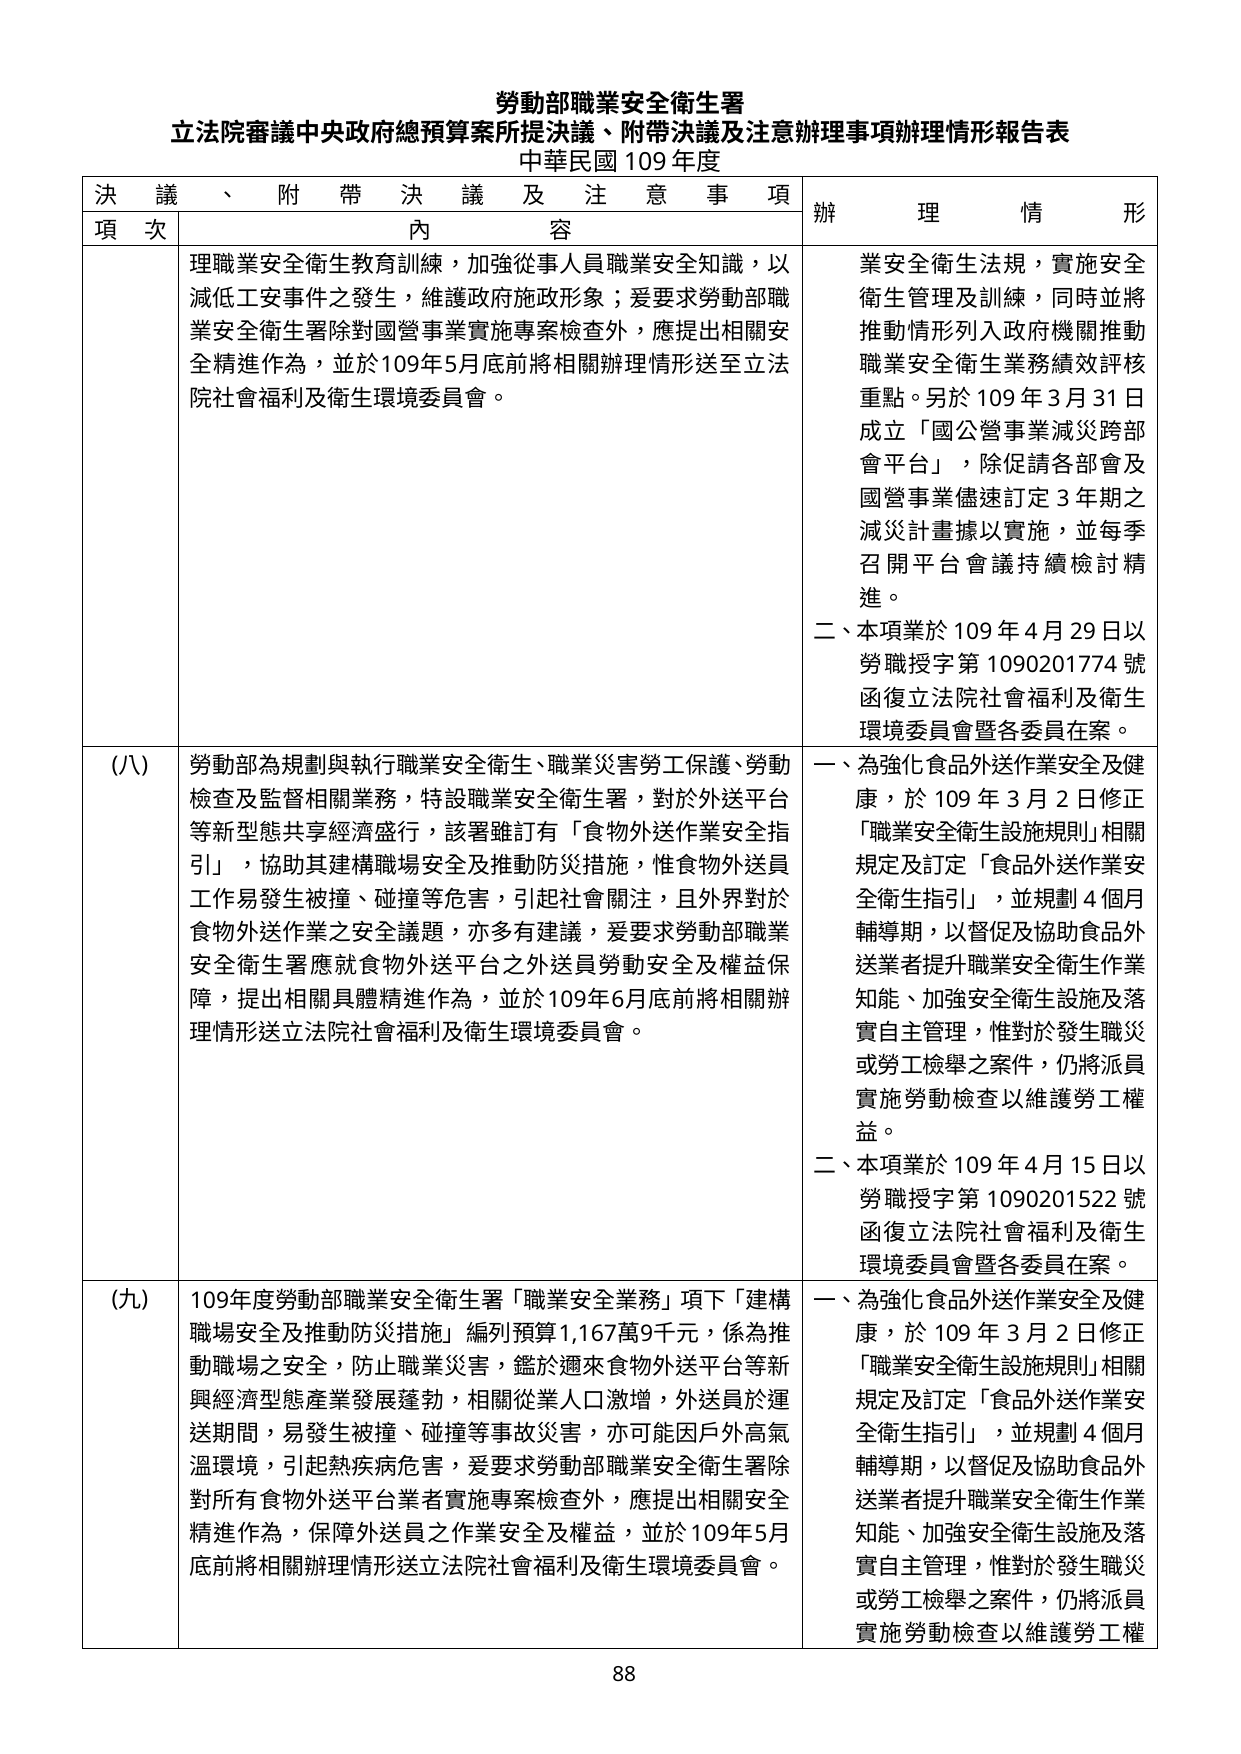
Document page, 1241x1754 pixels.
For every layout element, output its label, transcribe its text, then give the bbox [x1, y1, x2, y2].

table_cell 內 容 [179, 212, 802, 245]
table_cell 一、為強化食品外送作業安全及健康，於109年3月2日修正「職業安全衛生設施規則」相關規定及訂定「食品外送作業安全衛生指引」，並規劃4個月輔導期，以督促及協助食品外送業者提升職業安全衛生作業知能、加強安全衛生設施及落實自主管理，惟對於發生職災或勞工檢舉之案件，仍將派員實施勞動檢查以維護勞工權 [803, 1281, 1157, 1648]
table_cell 一、為強化食品外送作業安全及健康，於109年3月2日修正「職業安全衛生設施規則」相關規定及訂定「食品外送作業安全衛生指引」，並規劃4個月輔導期，以督促及協助食品外送業者提升職業安全衛生作業知能、加強安全衛生設施及落實自主管理，惟對於發生職災或勞工檢舉之案件，仍將派員實施勞動檢查以維護勞工權益。 二、本項業於109年4月15日以勞職授字第1090201522號函復立法院社會福利及衛生環境委員會暨各委員在案。 [803, 747, 1157, 1280]
table_header 辦理情形 [803, 177, 1157, 245]
table_cell (九) [83, 1281, 178, 1648]
table_cell 業安全衛生法規，實施安全衛生管理及訓練，同時並將推動情形列入政府機關推動職業安全衛生業務績效評核重點。另於109年3月31日成立「國公營事業減災跨部會平台」，除促請各部會及國營事業儘速訂定3年期之減災計畫據以實施，並每季召開平台會議持續檢討精進。 二、本項業於109年4月29日以勞職授字第1090201774號函復立法院社會福利及衛生環境委員會暨各委員在案。 [803, 246, 1157, 746]
table_cell [83, 246, 178, 746]
table_cell (八) [83, 747, 178, 1280]
table_cell 勞動部為規劃與執行職業安全衛生、職業災害勞工保護、勞動檢查及監督相關業務，特設職業安全衛生署，對於外送平台等新型態共享經濟盛行，該署雖訂有「食物外送作業安全指引」，協助其建構職場安全及推動防災措施，惟食物外送員工作易發生被撞、碰撞等危害，引起社會關注，且外界對於食物外送作業之安全議題，亦多有建議，爰要求勞動部職業安全衛生署應就食物外送平台之外送員勞動安全及權益保障，提出相關具體精進作為，並於109年6月底前將相關辦理情形送立法院社會福利及衛生環境委員會。 [179, 747, 802, 1280]
table_cell 項次 [83, 212, 178, 245]
table_cell 109年度勞動部職業安全衛生署「職業安全業務」項下「建構職場安全及推動防災措施」編列預算1,167萬9千元，係為推動職場之安全，防止職業災害，鑑於邇來食物外送平台等新興經濟型態產業發展蓬勃，相關從業人口激增，外送員於運送期間，易發生被撞、碰撞等事故災害，亦可能因戶外高氣溫環境，引起熱疾病危害，爰要求勞動部職業安全衛生署除對所有食物外送平台業者實施專案檢查外，應提出相關安全精進作為，保障外送員之作業安全及權益，並於109年5月底前將相關辦理情形送立法院社會福利及衛生環境委員會。 [179, 1281, 802, 1648]
table_cell 理職業安全衛生教育訓練，加強從事人員職業安全知識，以減低工安事件之發生，維護政府施政形象；爰要求勞動部職業安全衛生署除對國營事業實施專案檢查外，應提出相關安全精進作為，並於109年5月底前將相關辦理情形送至立法院社會福利及衛生環境委員會。 [179, 246, 802, 746]
table_header 決議、附帶決議及注意事項 [83, 177, 802, 211]
